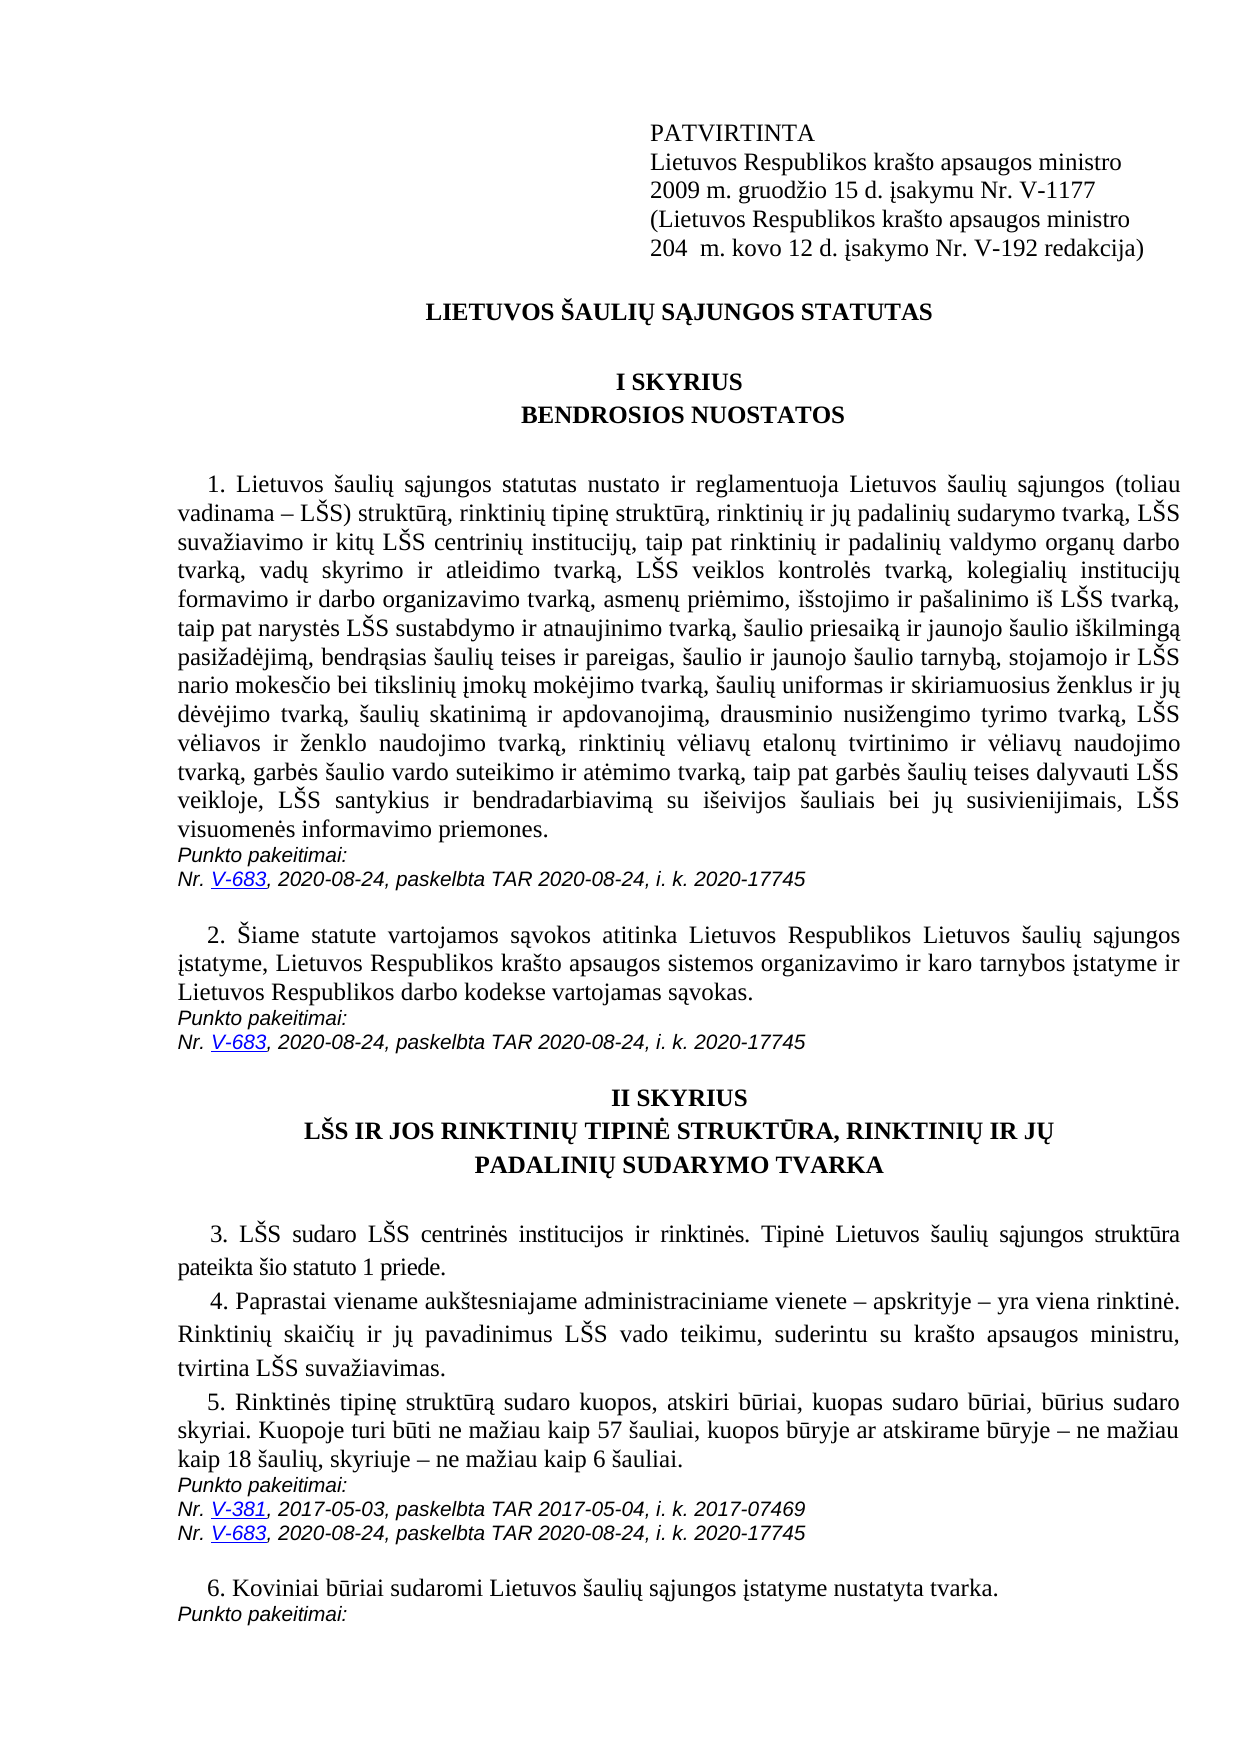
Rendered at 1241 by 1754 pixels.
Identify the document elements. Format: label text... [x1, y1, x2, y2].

text I skyrius [177, 367, 1181, 395]
text 2. Šiame statute vartojamos sąvokos atitinka Lietuvos Respublikos Lietuvos šaulių sąjungos įstatyme, Lietuvos Respublikos krašto apsaugos sistemos organizavimo ir karo tarnybos įstatyme ir Lietuvos Respublikos darbo kodekse vartojamas sąvokas. [177, 920, 1181, 1006]
text Punkto pakeitimai: [177, 1006, 1181, 1030]
text 3. LŠS sudaro LŠS centrinės institucijos ir rinktinės. Tipinė Lietuvos šaulių sąjungos struktūra pateikta šio statuto 1 priede. [177, 1219, 1181, 1281]
text 4. Paprastai viename aukštesniajame administraciniame vienete – apskrityje – yra viena rinktinė. Rinktinių skaičių ir jų pavadinimus LŠS vado teikimu, suderintu su krašto apsaugos ministru, tvirtina LŠS suvažiavimas. [177, 1286, 1181, 1382]
text (Lietuvos Respublikos krašto apsaugos ministro [177, 204, 1181, 233]
text II skyrius [177, 1083, 1181, 1111]
text 2009 m. gruodžio 15 d. įsakymu Nr. V-1177 [177, 176, 1181, 204]
text Nr. V-683, 2020-08-24, paskelbta TAR 2020-08-24, i. k. 2020-17745 [177, 1521, 1181, 1545]
text BENDROSIOS NUOSTATOS [177, 400, 1181, 429]
text 5. Rinktinės tipinę struktūrą sudaro kuopos, atskiri būriai, kuopas sudaro būriai, būrius sudaro skyriai. Kuopoje turi būti ne mažiau kaip 57 šauliai, kuopos būryje ar atskirame būryje – ne mažiau kaip 18 šaulių, skyriuje – ne mažiau kaip 6 šauliai. [177, 1387, 1181, 1473]
text Punkto pakeitimai: [177, 1473, 1181, 1497]
text Nr. V-683, 2020-08-24, paskelbta TAR 2020-08-24, i. k. 2020-17745 [177, 867, 1181, 891]
text Nr. V-683, 2020-08-24, paskelbta TAR 2020-08-24, i. k. 2020-17745 [177, 1030, 1181, 1054]
text Punkto pakeitimai: [177, 843, 1181, 867]
text 1. Lietuvos šaulių sąjungos statutas nustato ir reglamentuoja Lietuvos šaulių sąjungos (toliau vadinama – LŠS) struktūrą, rinktinių tipinę struktūrą, rinktinių ir jų padalinių sudarymo tvarką, LŠS suvažiavimo ir kitų LŠS centrinių institucijų, taip pat rinktinių ir padalinių valdymo organų darbo tvarką, vadų skyrimo ir atleidimo tvarką, LŠS veiklos kontrolės tvarką, kolegialių institucijų formavimo ir darbo organizavimo tvarką, asmenų priėmimo, išstojimo ir pašalinimo iš LŠS tvarką, taip pat narystės LŠS sustabdymo ir atnaujinimo tvarką, šaulio priesaiką ir jaunojo šaulio iškilmingą pasižadėjimą, bendrąsias šaulių teises ir pareigas, šaulio ir jaunojo šaulio tarnybą, stojamojo ir LŠS nario mokesčio bei tikslinių įmokų mokėjimo tvarką, šaulių uniformas ir skiriamuosius ženklus ir jų dėvėjimo tvarką, šaulių skatinimą ir apdovanojimą, drausminio nusižengimo tyrimo tvarką, LŠS vėliavos ir ženklo naudojimo tvarką, rinktinių vėliavų etalonų tvirtinimo ir vėliavų naudojimo tvarką, garbės šaulio vardo suteikimo ir atėmimo tvarką, taip pat garbės šaulių teises dalyvauti LŠS veikloje, LŠS santykius ir bendradarbiavimą su išeivijos šauliais bei jų susivienijimais, LŠS visuomenės informavimo priemones. [177, 469, 1181, 843]
text PADALINIŲ SUDARYMO TVARKA [177, 1150, 1181, 1178]
text Nr. V-381, 2017-05-03, paskelbta TAR 2017-05-04, i. k. 2017-07469 [177, 1497, 1181, 1521]
text 204 m. kovo 12 d. įsakymo Nr. V-192 redakcija) [177, 233, 1181, 262]
text Lietuvos Respublikos krašto apsaugos ministro [177, 147, 1181, 176]
text PAtvirtinta [177, 118, 1181, 147]
text 6. Koviniai būriai sudaromi Lietuvos šaulių sąjungos įstatyme nustatyta tvarka. [177, 1573, 1181, 1602]
text LŠS ir JOS RINKTINIŲ TIPINĖ STRUKTŪRA, RINKTINIŲ IR JŲ [177, 1116, 1181, 1145]
text Punkto pakeitimai: [177, 1602, 1181, 1626]
text LIETUVOS ŠAULIŲ SĄJUNGOS STATUTAS [177, 297, 1181, 326]
